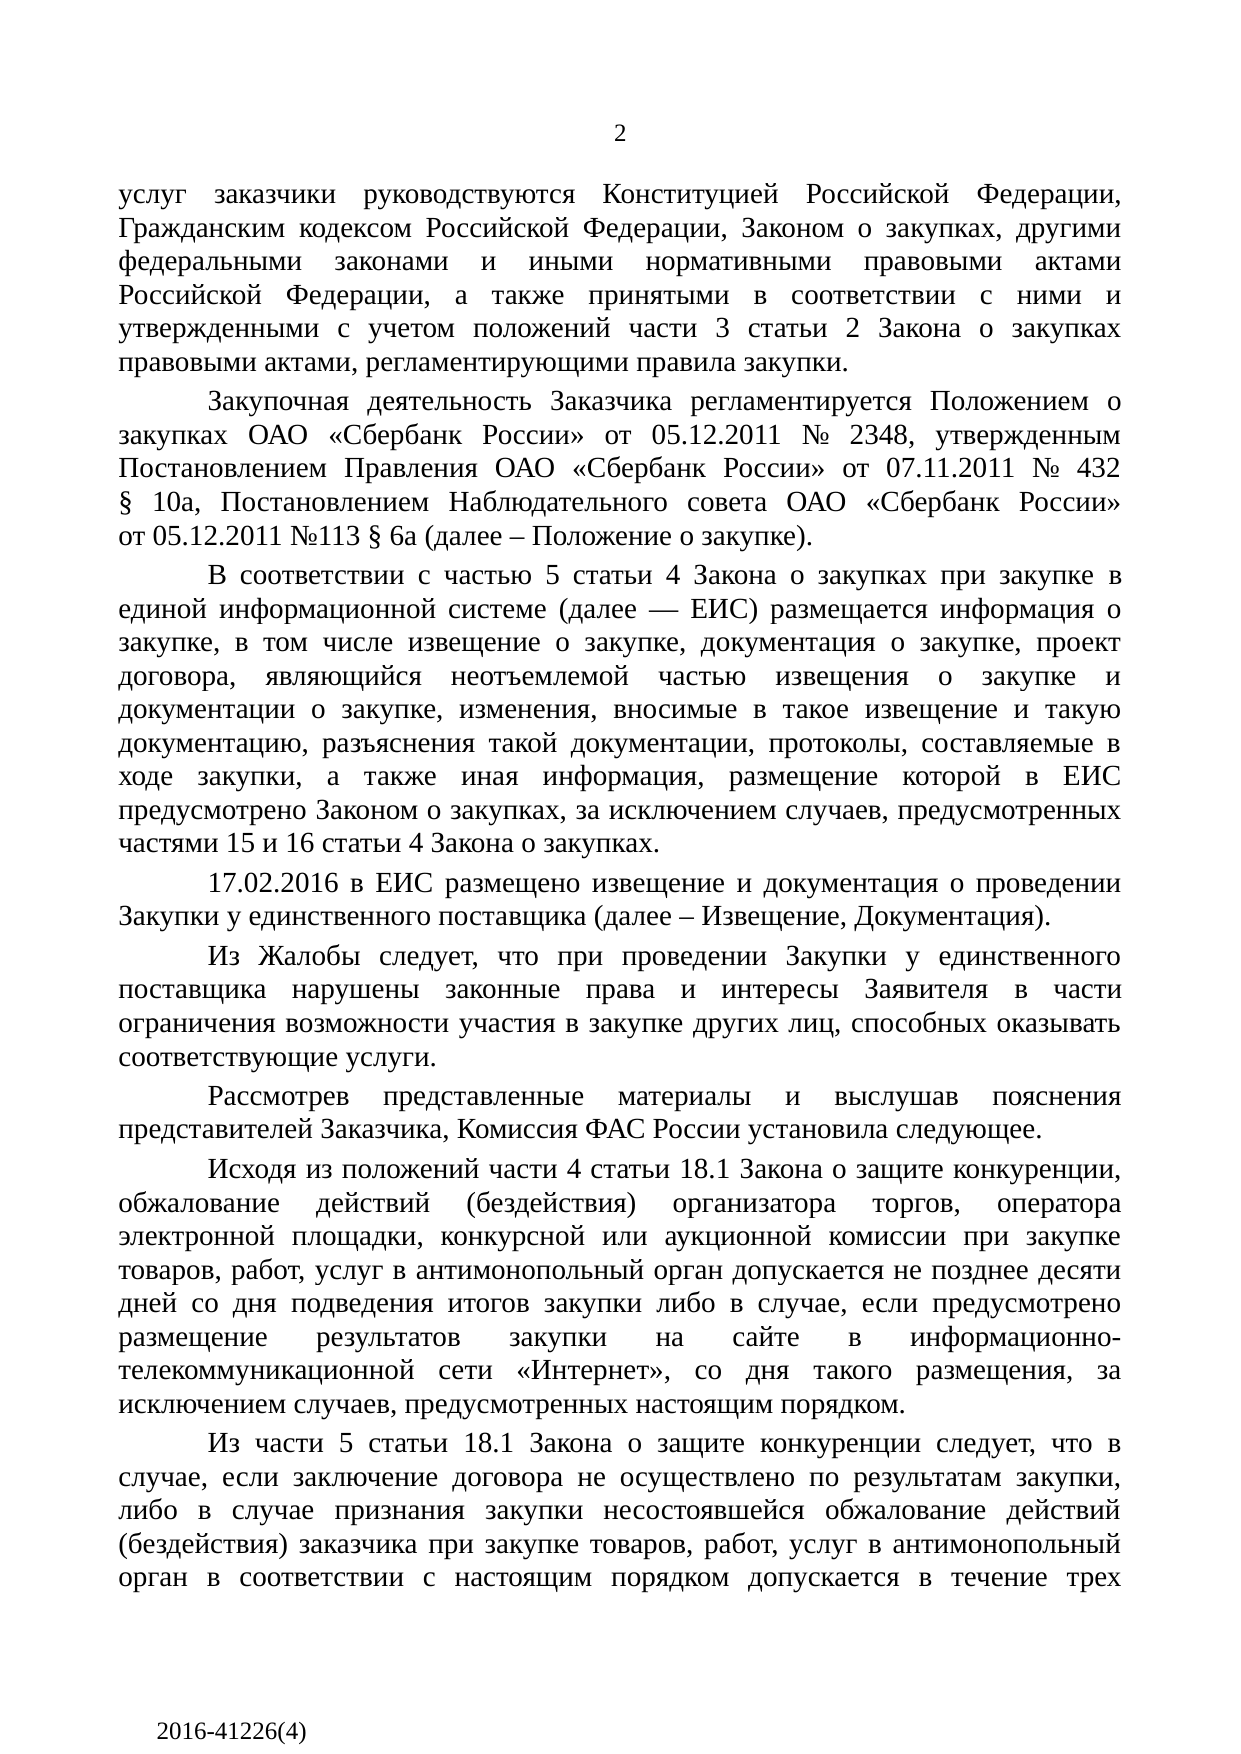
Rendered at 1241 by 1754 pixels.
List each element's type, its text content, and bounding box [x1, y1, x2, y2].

text 17.02.2016 в ЕИС размещено извещение и документация о проведении Закупки у единственного поставщика (далее – Извещение, Документация). [118, 865, 1122, 932]
text Исходя из положений части 4 статьи 18.1 Закона о защите конкуренции, обжалование действий (бездействия) организатора торгов, оператора электронной площадки, конкурсной или аукционной комиссии при закупке товаров, работ, услуг в антимонопольный орган допускается не позднее десяти дней со дня подведения итогов закупки либо в случае, если предусмотрено размещение результатов закупки на сайте в информационно-телекоммуникационной сети «Интернет», со дня такого размещения, за исключением случаев, предусмотренных настоящим порядком. [118, 1151, 1122, 1419]
text Рассмотрев представленные материалы и выслушав пояснения представителей Заказчика, Комиссия ФАС России установила следующее. [118, 1078, 1122, 1145]
text Из Жалобы следует, что при проведении Закупки у единственного поставщика нарушены законные права и интересы Заявителя в части ограничения возможности участия в закупке других лиц, способных оказывать соответствующие услуги. [118, 938, 1122, 1072]
text Закупочная деятельность Заказчика регламентируется Положением о закупках ОАО «Сбербанк России» от 05.12.2011 № 2348, утвержденным Постановлением Правления ОАО «Сбербанк России» от 07.11.2011 № 432 § 10а, Постановлением Наблюдательного совета ОАО «Сбербанк России» от 05.12.2011 №113 § 6а (далее – Положение о закупке). [118, 383, 1122, 551]
text Из части 5 статьи 18.1 Закона о защите конкуренции следует, что в случае, если заключение договора не осуществлено по результатам закупки, либо в случае признания закупки несостоявшейся обжалование действий (бездействия) заказчика при закупке товаров, работ, услуг в антимонопольный орган в соответствии с настоящим порядком допускается в течение трех [118, 1425, 1122, 1593]
text услуг заказчики руководствуются Конституцией Российской Федерации, Гражданским кодексом Российской Федерации, Законом о закупках, другими федеральными законами и иными нормативными правовыми актами Российской Федерации, а также принятыми в соответствии с ними и утвержденными с учетом положений части 3 статьи 2 Закона о закупках правовыми актами, регламентирующими правила закупки. [118, 176, 1122, 378]
text В соответствии с частью 5 статьи 4 Закона о закупках при закупке в единой информационной системе (далее — ЕИС) размещается информация о закупке, в том числе извещение о закупке, документация о закупке, проект договора, являющийся неотъемлемой частью извещения о закупке и документации о закупке, изменения, вносимые в такое извещение и такую документацию, разъяснения такой документации, протоколы, составляемые в ходе закупки, а также иная информация, размещение которой в ЕИС предусмотрено Законом о закупках, за исключением случаев, предусмотренных частями 15 и 16 статьи 4 Закона о закупках. [118, 557, 1122, 859]
